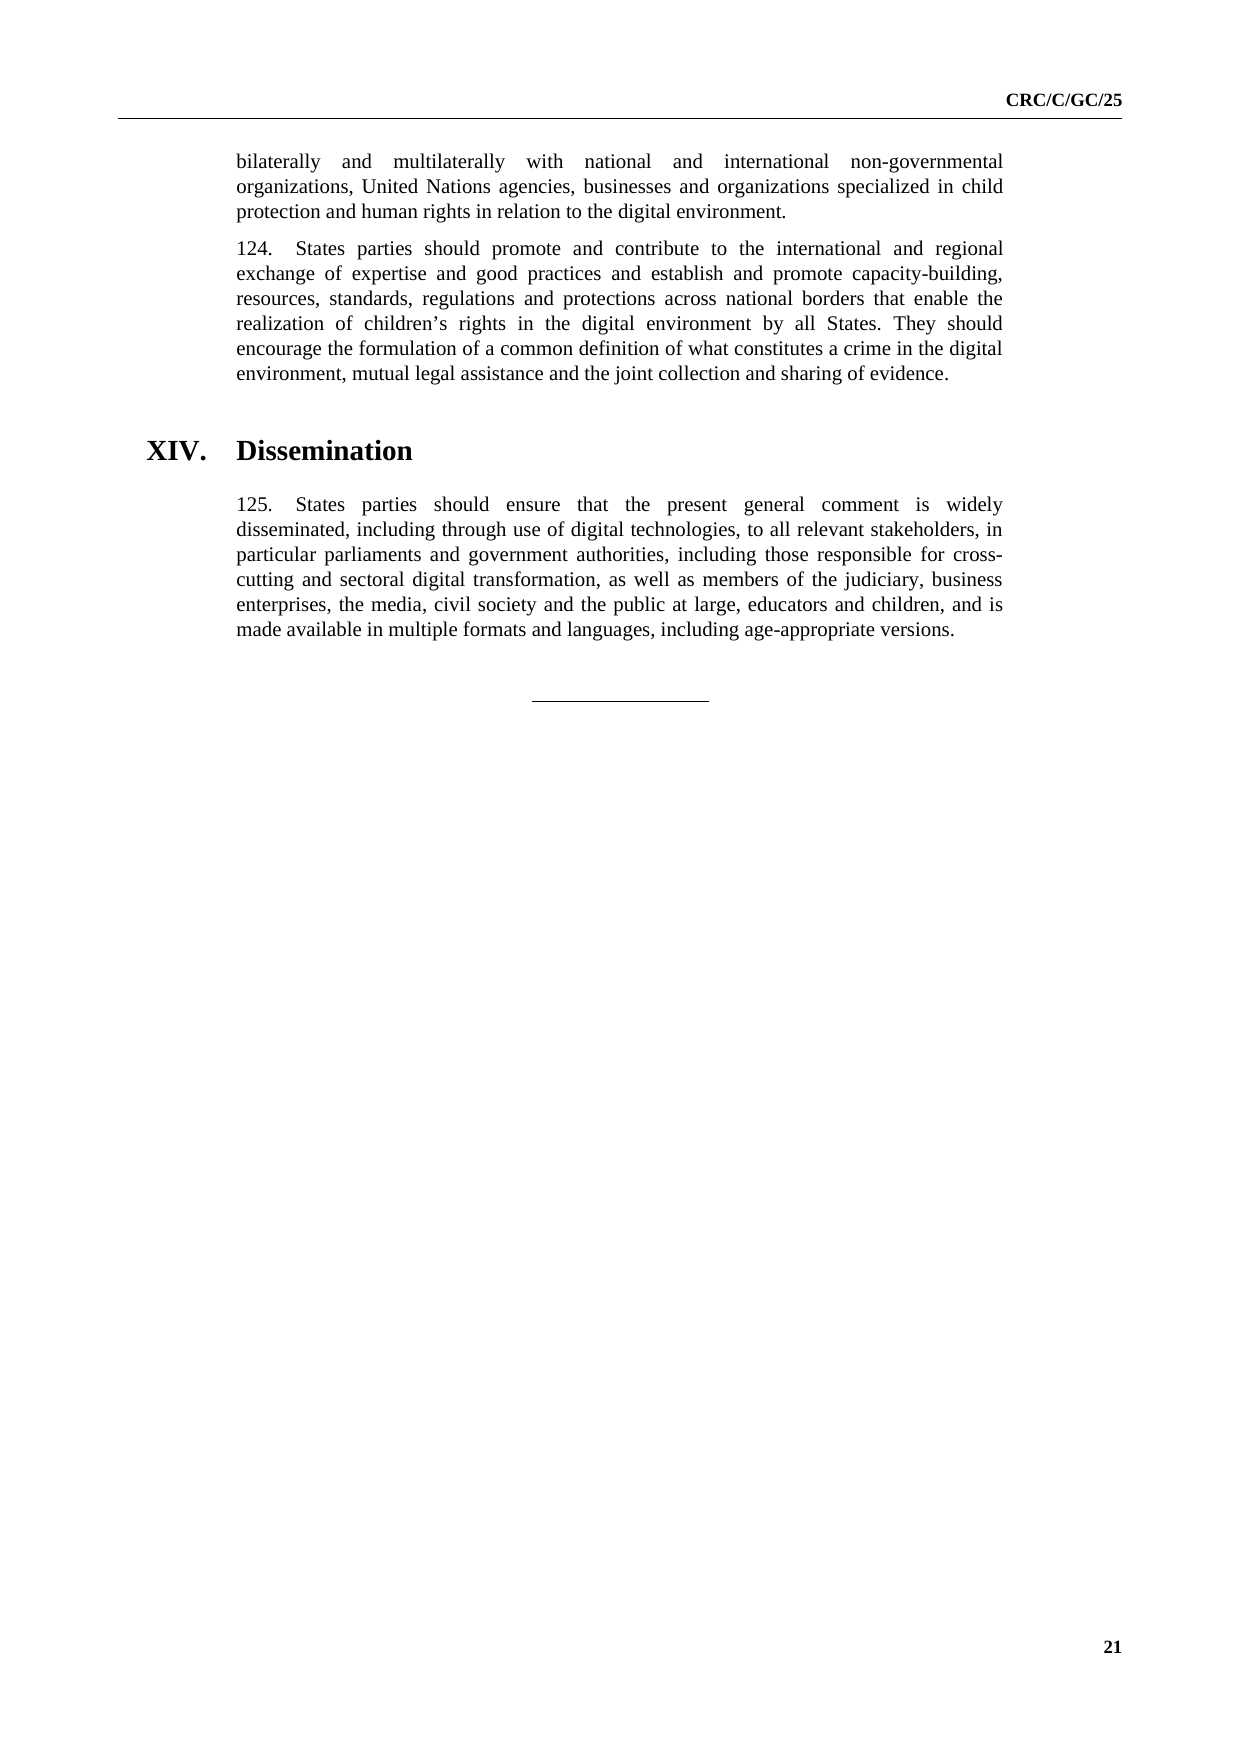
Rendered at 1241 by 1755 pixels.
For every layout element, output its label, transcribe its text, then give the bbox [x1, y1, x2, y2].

text bilaterally and multilaterally with national and international non-governmental organizations, United Nations agencies, businesses and organizations specialized in child protection and human rights in relation to the digital environment. [236, 148, 1004, 223]
text 125. States parties should ensure that the present general comment is widely disseminated, including through use of digital technologies, to all relevant stakeholders, in particular parliaments and government authorities, including those responsible for cross-cutting and sectoral digital transformation, as well as members of the judiciary, business enterprises, the media, civil society and the public at large, educators and children, and is made available in multiple formats and languages, including age-appropriate versions. [236, 491, 1004, 641]
subtitle XIV. Dissemination [118, 435, 1004, 466]
text 124. States parties should promote and contribute to the international and regional exchange of expertise and good practices and establish and promote capacity-building, resources, standards, regulations and protections across national borders that enable the realization of children’s rights in the digital environment by all States. They should encourage the formulation of a common definition of what constitutes a crime in the digital environment, mutual legal assistance and the joint collection and sharing of evidence. [236, 235, 1004, 385]
